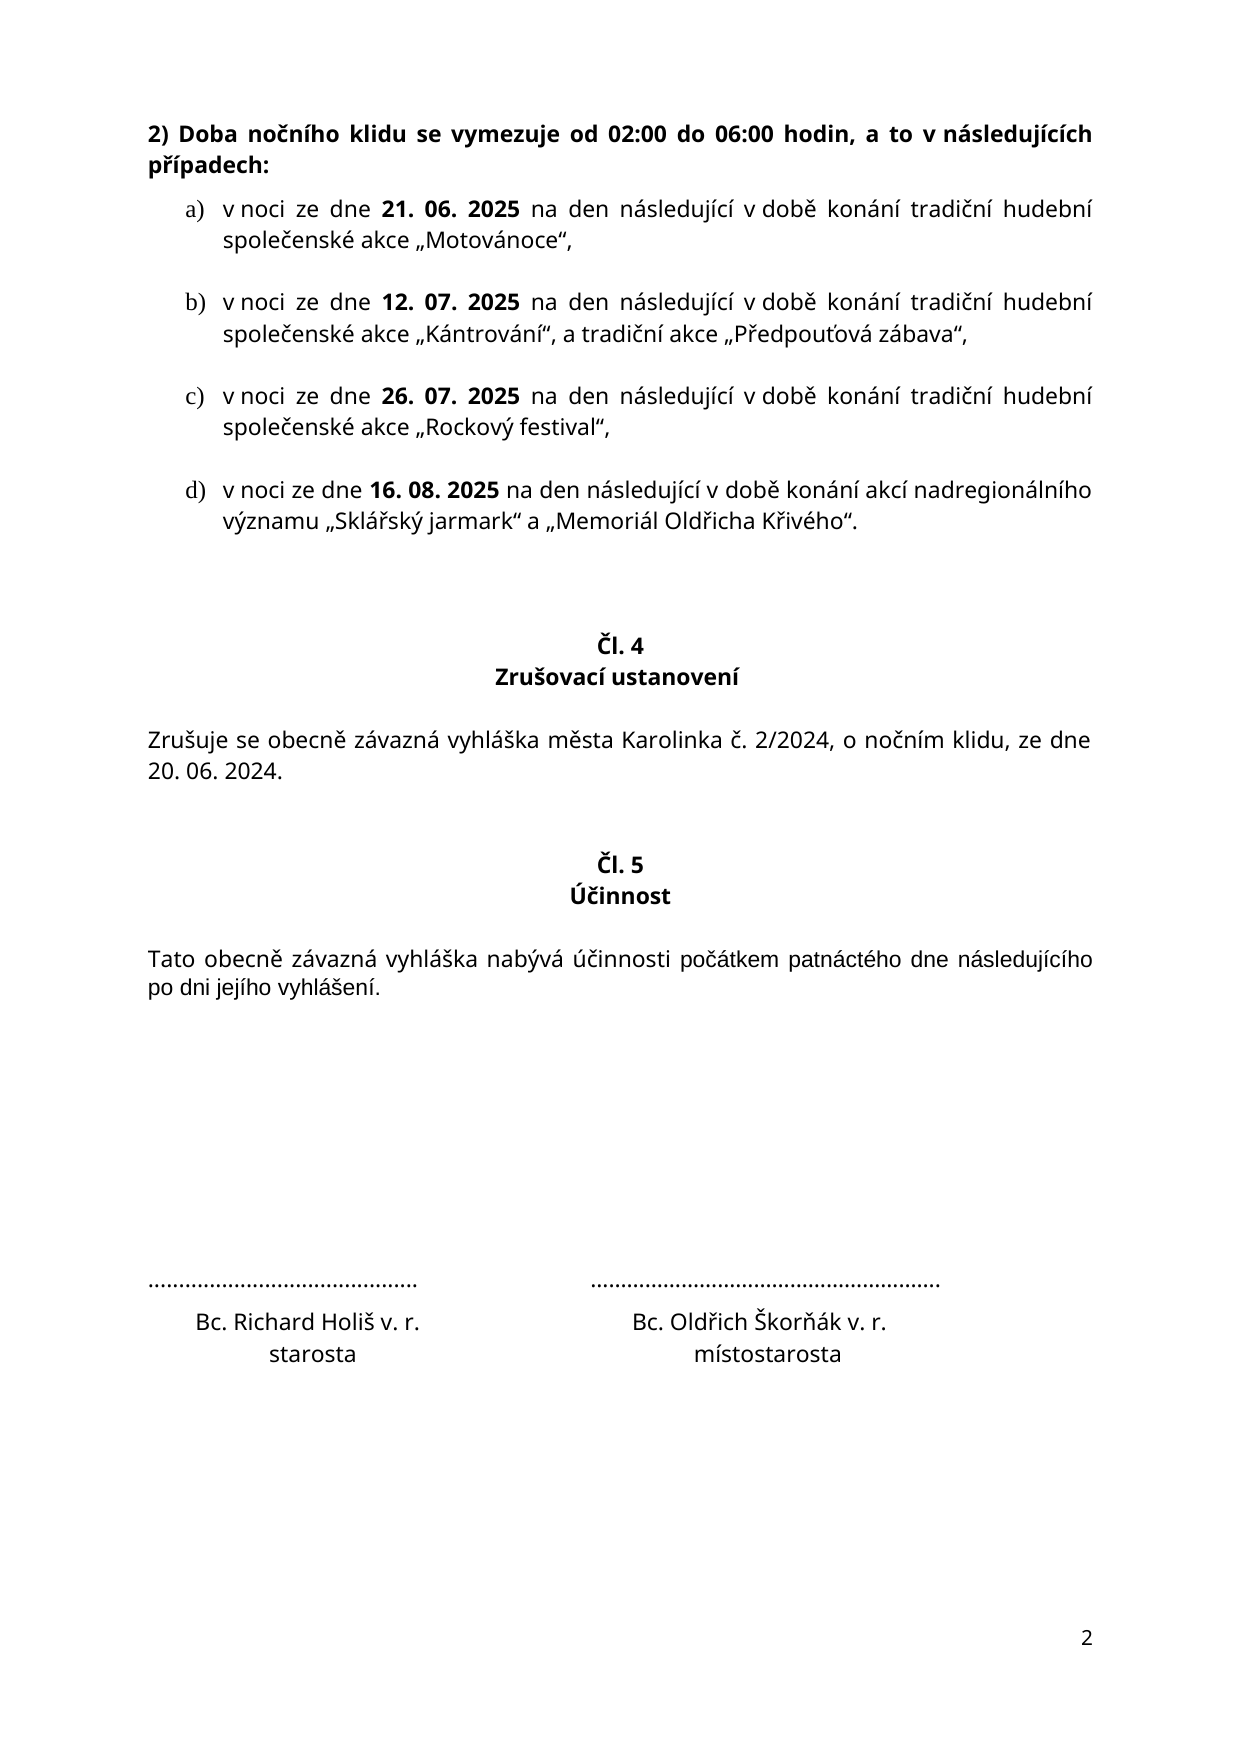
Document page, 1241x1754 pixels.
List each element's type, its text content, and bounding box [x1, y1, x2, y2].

text Zrušovací ustanovení [148, 661, 1093, 692]
text 2) Doba nočního klidu se vymezuje od 02:00 do 06:00 hodin, a to v následujících případech: [148, 117, 1093, 180]
list v noci ze dne 16. 08. 2025 na den následující v době konání akcí nadregionálního významu „Sklářský jarmark“ a „Memoriál Oldřicha Křivého“. [185, 474, 1093, 536]
list v noci ze dne 21. 06. 2025 na den následující v době konání tradiční hudební společenské akce „Motovánoce“, [185, 192, 1093, 255]
list v noci ze dne 12. 07. 2025 na den následující v době konání tradiční hudební společenské akce „Kántrování“, a tradiční akce „Předpouťová zábava“, [185, 286, 1093, 349]
text Účinnost [148, 880, 1093, 911]
text ............................................ …………………………………………………. [148, 1263, 1093, 1294]
text Čl. 5 [148, 849, 1093, 880]
text Čl. 4 [148, 630, 1093, 661]
list v noci ze dne 26. 07. 2025 na den následující v době konání tradiční hudební společenské akce „Rockový festival“, [185, 380, 1093, 442]
text Bc. Richard Holiš v. r. Bc. Oldřich Škorňák v. r. starosta místostarosta [148, 1306, 1093, 1369]
text Tato obecně závazná vyhláška nabývá účinnosti počátkem patnáctého dne následujícího po dni jejího vyhlášení. [148, 942, 1093, 1000]
text Zrušuje se obecně závazná vyhláška města Karolinka č. 2/2024, o nočním klidu, ze dne 20. 06. 2024. [148, 724, 1093, 786]
